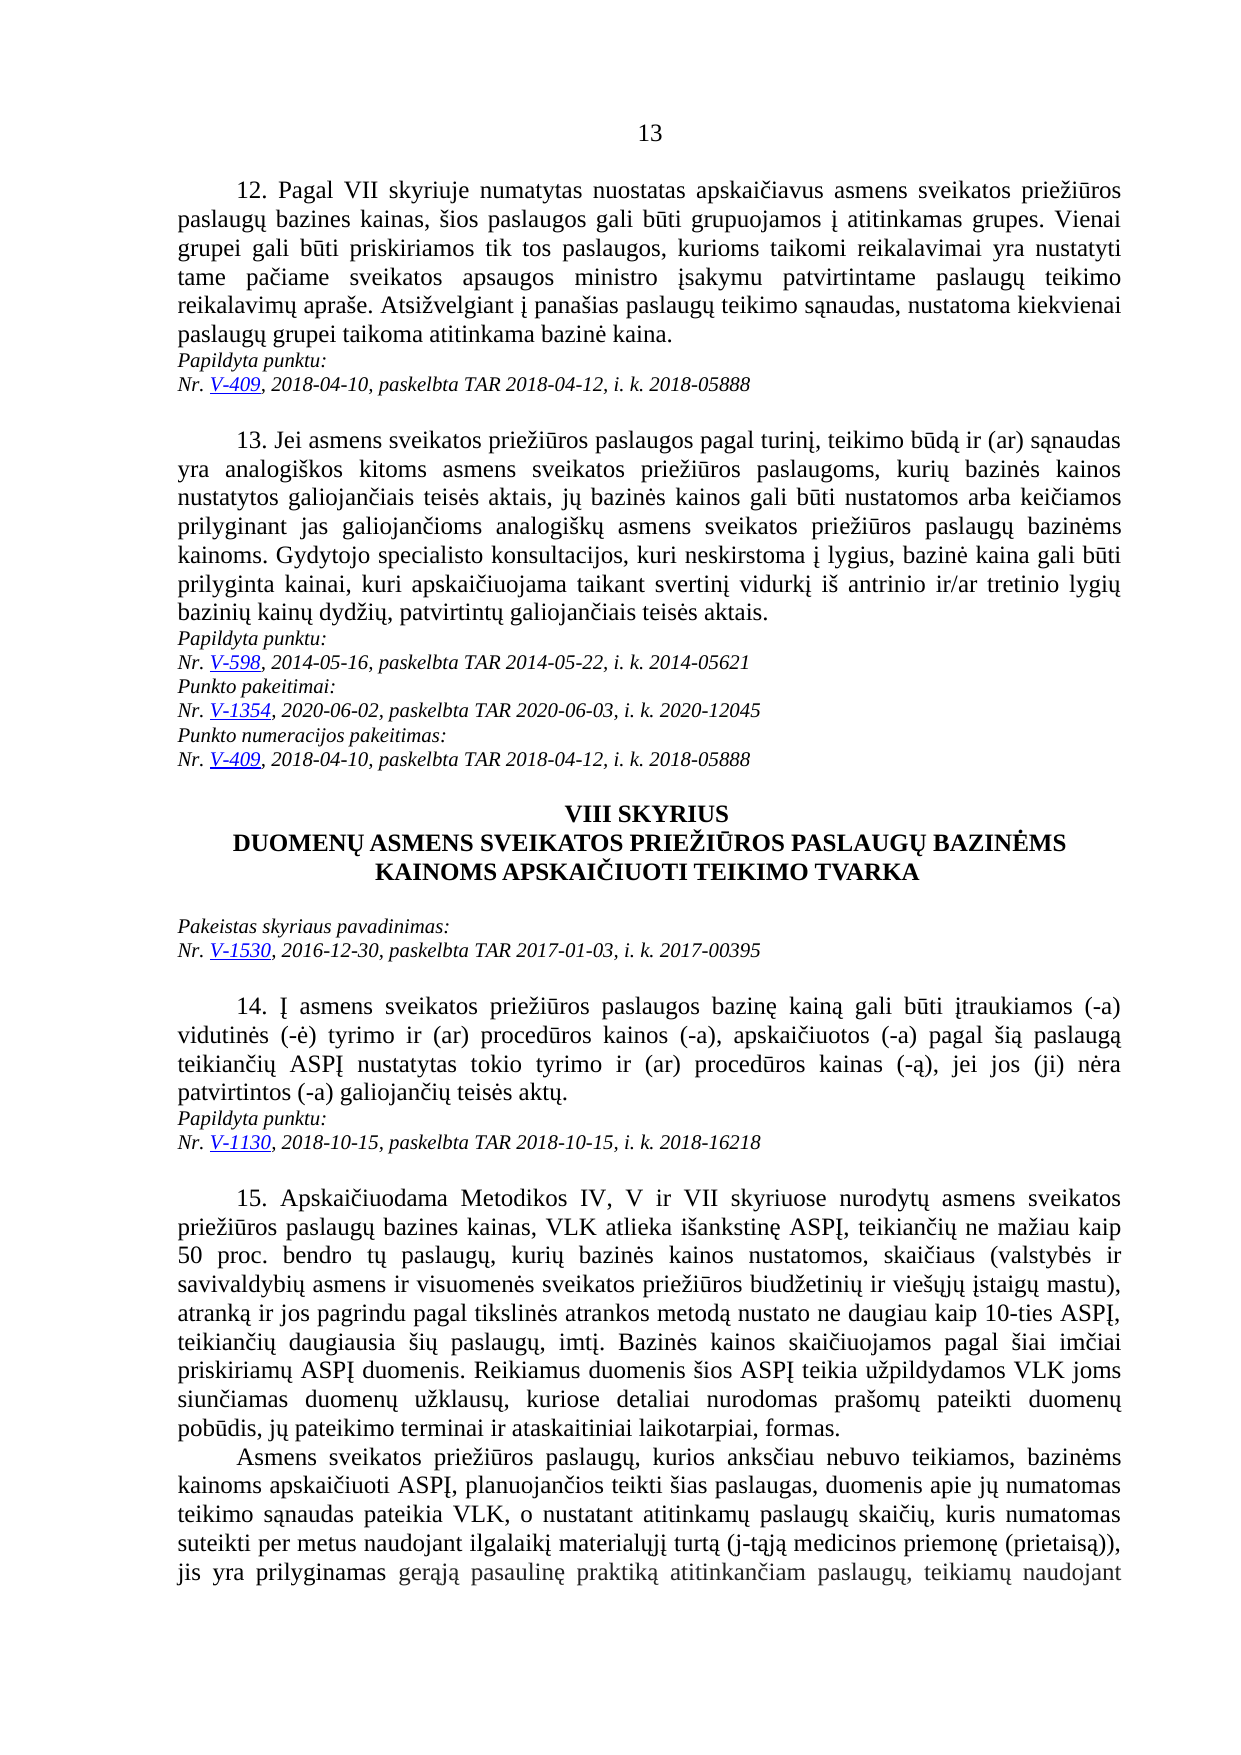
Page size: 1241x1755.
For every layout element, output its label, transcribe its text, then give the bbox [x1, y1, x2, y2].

text Asmens sveikatos priežiūros paslaugų, kurios anksčiau nebuvo teikiamos, bazinėms kainoms apskaičiuoti ASPĮ, planuojančios teikti šias paslaugas, duomenis apie jų numatomas teikimo sąnaudas pateikia VLK, o nustatant atitinkamų paslaugų skaičių, kuris numatomas suteikti per metus naudojant ilgalaikį materialųjį turtą (j-tąją medicinos priemonę (prietaisą)), jis yra prilyginamas gerąją pasaulinę praktiką atitinkančiam paslaugų, teikiamų naudojant [177, 1442, 1122, 1586]
text Nr. V-409, 2018-04-10, paskelbta TAR 2018-04-12, i. k. 2018-05888 [177, 747, 1122, 771]
text 15. Apskaičiuodama Metodikos IV, V ir VII skyriuose nurodytų asmens sveikatos priežiūros paslaugų bazines kainas, VLK atlieka išankstinę ASPĮ, teikiančių ne mažiau kaip 50 proc. bendro tų paslaugų, kurių bazinės kainos nustatomos, skaičiaus (valstybės ir savivaldybių asmens ir visuomenės sveikatos priežiūros biudžetinių ir viešųjų įstaigų mastu), atranką ir jos pagrindu pagal tikslinės atrankos metodą nustato ne daugiau kaip 10-ties ASPĮ, teikiančių daugiausia šių paslaugų, imtį. Bazinės kainos skaičiuojamos pagal šiai imčiai priskiriamų ASPĮ duomenis. Reikiamus duomenis šios ASPĮ teikia užpildydamos VLK joms siunčiamas duomenų užklausų, kuriose detaliai nurodomas prašomų pateikti duomenų pobūdis, jų pateikimo terminai ir ataskaitiniai laikotarpiai, formas. [177, 1183, 1122, 1442]
text Papildyta punktu: [177, 626, 1122, 650]
text Papildyta punktu: [177, 1106, 1122, 1130]
text Nr. V-1130, 2018-10-15, paskelbta TAR 2018-10-15, i. k. 2018-16218 [177, 1130, 1122, 1154]
text 13. Jei asmens sveikatos priežiūros paslaugos pagal turinį, teikimo būdą ir (ar) sąnaudas yra analogiškos kitoms asmens sveikatos priežiūros paslaugoms, kurių bazinės kainos nustatytos galiojančiais teisės aktais, jų bazinės kainos gali būti nustatomos arba keičiamos prilyginant jas galiojančioms analogiškų asmens sveikatos priežiūros paslaugų bazinėms kainoms. Gydytojo specialisto konsultacijos, kuri neskirstoma į lygius, bazinė kaina gali būti prilyginta kainai, kuri apskaičiuojama taikant svertinį vidurkį iš antrinio ir/ar tretinio lygių bazinių kainų dydžių, patvirtintų galiojančiais teisės aktais. [177, 425, 1122, 626]
text Nr. V-598, 2014-05-16, paskelbta TAR 2014-05-22, i. k. 2014-05621 [177, 650, 1122, 674]
text Pakeistas skyriaus pavadinimas: [177, 914, 1122, 938]
text Nr. V-409, 2018-04-10, paskelbta TAR 2018-04-12, i. k. 2018-05888 [177, 372, 1122, 396]
text Nr. V-1530, 2016-12-30, paskelbta TAR 2017-01-03, i. k. 2017-00395 [177, 938, 1122, 962]
text Nr. V-1354, 2020-06-02, paskelbta TAR 2020-06-03, i. k. 2020-12045 [177, 698, 1122, 722]
text Punkto pakeitimai: [177, 674, 1122, 698]
text 12. Pagal VII skyriuje numatytas nuostatas apskaičiavus asmens sveikatos priežiūros paslaugų bazines kainas, šios paslaugos gali būti grupuojamos į atitinkamas grupes. Vienai grupei gali būti priskiriamos tik tos paslaugos, kurioms taikomi reikalavimai yra nustatyti tame pačiame sveikatos apsaugos ministro įsakymu patvirtintame paslaugų teikimo reikalavimų apraše. Atsižvelgiant į panašias paslaugų teikimo sąnaudas, nustatoma kiekvienai paslaugų grupei taikoma atitinkama bazinė kaina. [177, 176, 1122, 348]
text VIII SKYRIUS DUOMENŲ ASMENS SVEIKATOS PRIEŽIŪROS PASLAUGŲ BAZINĖMS KAINOMS APSKAIČIUOTI TEIKIMO TVARKA [177, 799, 1122, 886]
text Punkto numeracijos pakeitimas: [177, 722, 1122, 747]
text Papildyta punktu: [177, 348, 1122, 372]
text 14. Į asmens sveikatos priežiūros paslaugos bazinę kainą gali būti įtraukiamos (-a) vidutinės (-ė) tyrimo ir (ar) procedūros kainos (-a), apskaičiuotos (-a) pagal šią paslaugą teikiančių ASPĮ nustatytas tokio tyrimo ir (ar) procedūros kainas (-ą), jei jos (ji) nėra patvirtintos (-a) galiojančių teisės aktų. [177, 991, 1122, 1106]
